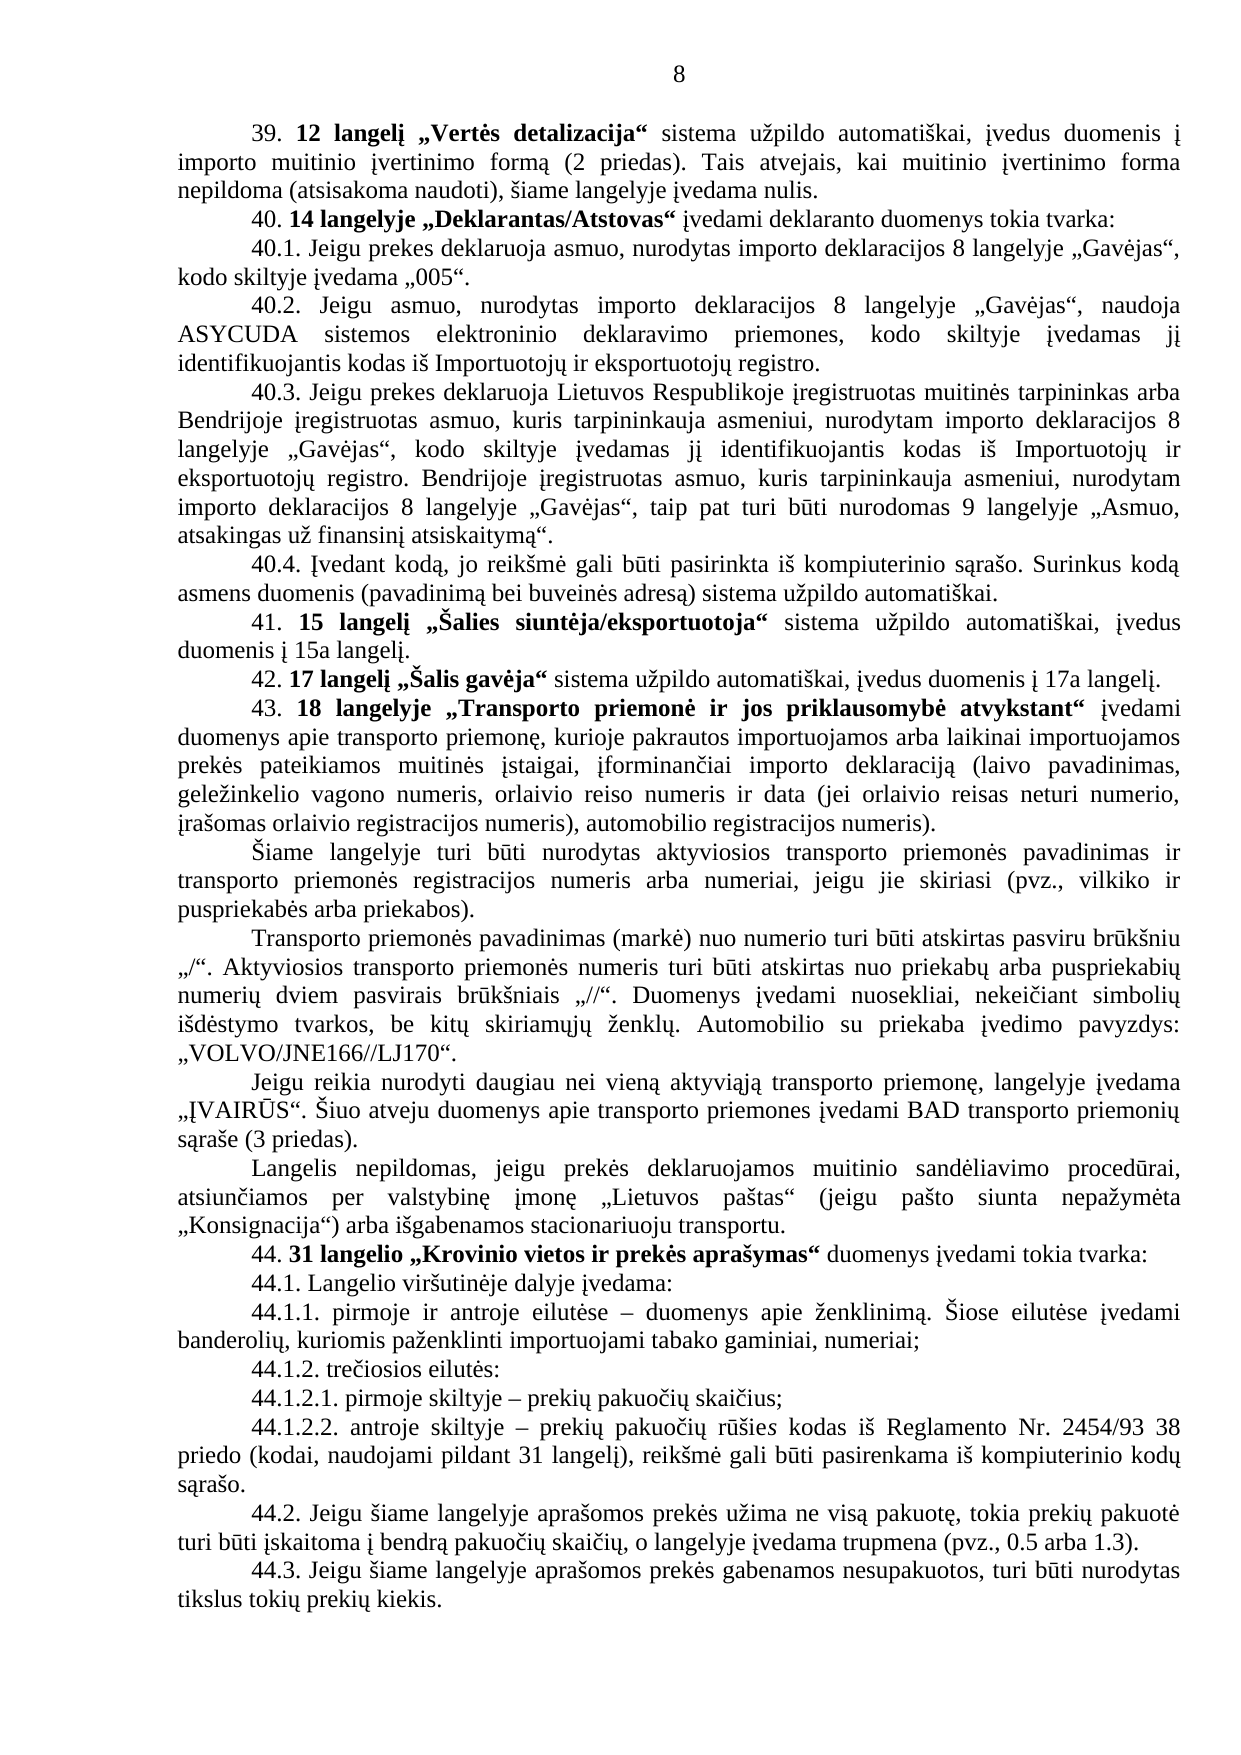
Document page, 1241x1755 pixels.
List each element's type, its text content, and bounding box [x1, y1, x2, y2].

text Šiame langelyje turi būti nurodytas aktyviosios transporto priemonės pavadinimas ir transporto priemonės registracijos numeris arba numeriai, jeigu jie skiriasi (pvz., vilkiko ir puspriekabės arba priekabos). [177, 837, 1181, 923]
text 40.1. Jeigu prekes deklaruoja asmuo, nurodytas importo deklaracijos 8 langelyje „Gavėjas“, kodo skiltyje įvedama „005“. [177, 233, 1181, 291]
text 42. 17 langelį „Šalis gavėja“ sistema užpildo automatiškai, įvedus duomenis į 17a langelį. [177, 664, 1181, 693]
text 44.3. Jeigu šiame langelyje aprašomos prekės gabenamos nesupakuotos, turi būti nurodytas tikslus tokių prekių kiekis. [177, 1556, 1181, 1613]
text 44.1.1. pirmoje ir antroje eilutėse – duomenys apie ženklinimą. Šiose eilutėse įvedami banderolių, kuriomis paženklinti importuojami tabako gaminiai, numeriai; [177, 1297, 1181, 1354]
text 40.2. Jeigu asmuo, nurodytas importo deklaracijos 8 langelyje „Gavėjas“, naudoja ASYCUDA sistemos elektroninio deklaravimo priemones, kodo skiltyje įvedamas jį identifikuojantis kodas iš Importuotojų ir eksportuotojų registro. [177, 291, 1181, 377]
text Jeigu reikia nurodyti daugiau nei vieną aktyviąją transporto priemonę, langelyje įvedama „ĮVAIRŪS“. Šiuo atveju duomenys apie transporto priemones įvedami BAD transporto priemonių sąraše (3 priedas). [177, 1067, 1181, 1153]
text 40.3. Jeigu prekes deklaruoja Lietuvos Respublikoje įregistruotas muitinės tarpininkas arba Bendrijoje įregistruotas asmuo, kuris tarpininkauja asmeniui, nurodytam importo deklaracijos 8 langelyje „Gavėjas“, kodo skiltyje įvedamas jį identifikuojantis kodas iš Importuotojų ir eksportuotojų registro. Bendrijoje įregistruotas asmuo, kuris tarpininkauja asmeniui, nurodytam importo deklaracijos 8 langelyje „Gavėjas“, taip pat turi būti nurodomas 9 langelyje „Asmuo, atsakingas už finansinį atsiskaitymą“. [177, 377, 1181, 549]
text 40. 14 langelyje „Deklarantas/Atstovas“ įvedami deklaranto duomenys tokia tvarka: [177, 204, 1181, 233]
text 44.1.2. trečiosios eilutės: [177, 1354, 1181, 1383]
text 41. 15 langelį „Šalies siuntėja/eksportuotoja“ sistema užpildo automatiškai, įvedus duomenis į 15a langelį. [177, 607, 1181, 664]
text 39. 12 langelį „Vertės detalizacija“ sistema užpildo automatiškai, įvedus duomenis į importo muitinio įvertinimo formą (2 priedas). Tais atvejais, kai muitinio įvertinimo forma nepildoma (atsisakoma naudoti), šiame langelyje įvedama nulis. [177, 118, 1181, 204]
text Transporto priemonės pavadinimas (markė) nuo numerio turi būti atskirtas pasviru brūkšniu „/“. Aktyviosios transporto priemonės numeris turi būti atskirtas nuo priekabų arba puspriekabių numerių dviem pasvirais brūkšniais „//“. Duomenys įvedami nuosekliai, nekeičiant simbolių išdėstymo tvarkos, be kitų skiriamųjų ženklų. Automobilio su priekaba įvedimo pavyzdys: „VOLVO/JNE166//LJ170“. [177, 923, 1181, 1067]
text 43. 18 langelyje „Transporto priemonė ir jos priklausomybė atvykstant“ įvedami duomenys apie transporto priemonę, kurioje pakrautos importuojamos arba laikinai importuojamos prekės pateikiamos muitinės įstaigai, įforminančiai importo deklaraciją (laivo pavadinimas, geležinkelio vagono numeris, orlaivio reiso numeris ir data (jei orlaivio reisas neturi numerio, įrašomas orlaivio registracijos numeris), automobilio registracijos numeris). [177, 693, 1181, 837]
text 44.2. Jeigu šiame langelyje aprašomos prekės užima ne visą pakuotę, tokia prekių pakuotė turi būti įskaitoma į bendrą pakuočių skaičių, o langelyje įvedama trupmena (pvz., 0.5 arba 1.3). [177, 1498, 1181, 1556]
text 44.1. Langelio viršutinėje dalyje įvedama: [177, 1268, 1181, 1297]
text Langelis nepildomas, jeigu prekės deklaruojamos muitinio sandėliavimo procedūrai, atsiunčiamos per valstybinę įmonę „Lietuvos paštas“ (jeigu pašto siunta nepažymėta „Konsignacija“) arba išgabenamos stacionariuoju transportu. [177, 1153, 1181, 1239]
text 44.1.2.2. antroje skiltyje – prekių pakuočių rūšies kodas iš Reglamento Nr. 2454/93 38 priedo (kodai, naudojami pildant 31 langelį), reikšmė gali būti pasirenkama iš kompiuterinio kodų sąrašo. [177, 1412, 1181, 1498]
text 40.4. Įvedant kodą, jo reikšmė gali būti pasirinkta iš kompiuterinio sąrašo. Surinkus kodą asmens duomenis (pavadinimą bei buveinės adresą) sistema užpildo automatiškai. [177, 549, 1181, 607]
text 44. 31 langelio „Krovinio vietos ir prekės aprašymas“ duomenys įvedami tokia tvarka: [177, 1239, 1181, 1268]
text 44.1.2.1. pirmoje skiltyje – prekių pakuočių skaičius; [177, 1383, 1181, 1412]
